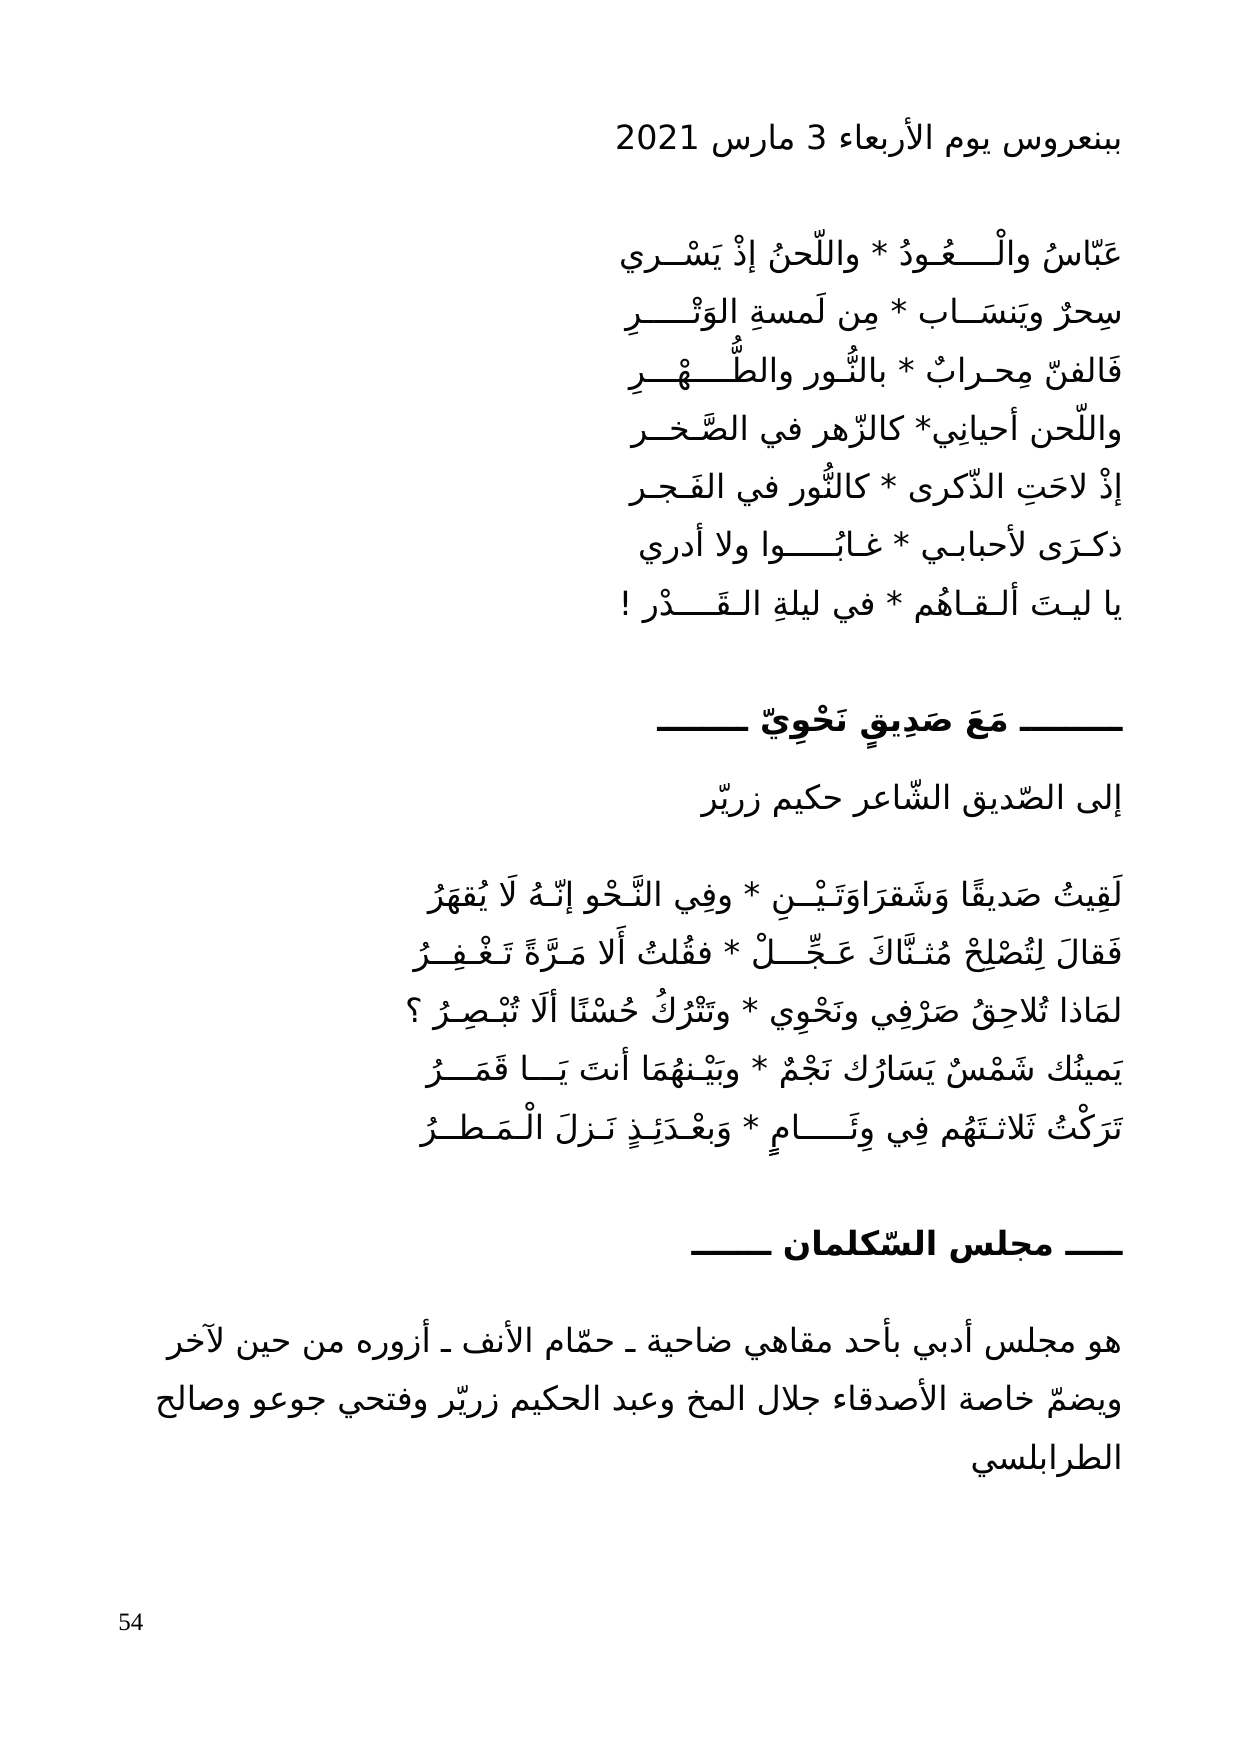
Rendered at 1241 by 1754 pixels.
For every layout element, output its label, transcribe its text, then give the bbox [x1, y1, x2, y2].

text ذكـرَى لأحبابـي * غـابُـــــوا ولا أدري [118, 526, 1122, 564]
text لَقِيتُ صَديقًا وَشَقرَاوَتَـيْــنِ * وفِي النَّـحْو إنّـهُ لَا يُقهَرُ [118, 875, 1122, 914]
text هو مجلس أدبي بأحد مقاهي ضاحية ـ حمّام الأنف ـ أزوره من حين لآخر ويضمّ خاصة الأصدقاء جلال المخ وعبد الحكيم زريّر وفتحي جوعو وصالح الطرابلسي [118, 1322, 1122, 1477]
text ـــــ مجلس السّكلمان ـــــــ [118, 1224, 1122, 1263]
text إلى الصّديق الشّاعر حكيم زريّر [118, 778, 1122, 817]
text عَبّاسُ والْــــعُـودُ * واللّحنُ إذْ يَسْــري [118, 234, 1122, 273]
text لمَاذا تُلاحِقُ صَرْفِي ونَحْوِي * وتَتْرُكُ حُسْنًا ألَا تُبْـصِـرُ ؟ [118, 992, 1122, 1031]
text ـــــــــ مَعَ صَدِيقٍ نَحْوِيّ ــــــــ [118, 700, 1122, 739]
text إذْ لاحَتِ الذّكرى * كالنُّور في الفَـجـر [118, 467, 1122, 506]
text سِحرٌ ويَنسَــاب * مِن لَمسةِ الوَتْـــــرِ [118, 293, 1122, 332]
text يَمينُك شَمْسٌ يَسَارُك نَجْمٌ * وبَيْـنهُمَا أنتَ يَـــا قَمَـــرُ [118, 1050, 1122, 1089]
text فَالفنّ مِحـرابٌ * بالنُّـور والطُّــــهْـــرِ [118, 351, 1122, 390]
text تَرَكْتُ ثَلاثـتَهُم فِي وِئَـــــامٍٍ * وَبعْـدَئِـذٍ نَـزلَ الْـمَـطــرُ [118, 1108, 1122, 1147]
text ! يا ليـتَ ألـقـاهُم * في ليلةِ الـقَــــدْر [118, 584, 1122, 623]
text فَقالَ لِتُصْلِحْ مُثـنَّاكَ عَـجِّـــلْ * فقُلتُ أَلا مَـرَّةً تَـغْـفِــرُ [118, 933, 1122, 972]
text واللّحن أحيانِي* كالزّهر في الصَّـخــر [118, 409, 1122, 448]
text ببنعروس يوم الأربعاء 3 مارس 2021 [118, 118, 1122, 157]
